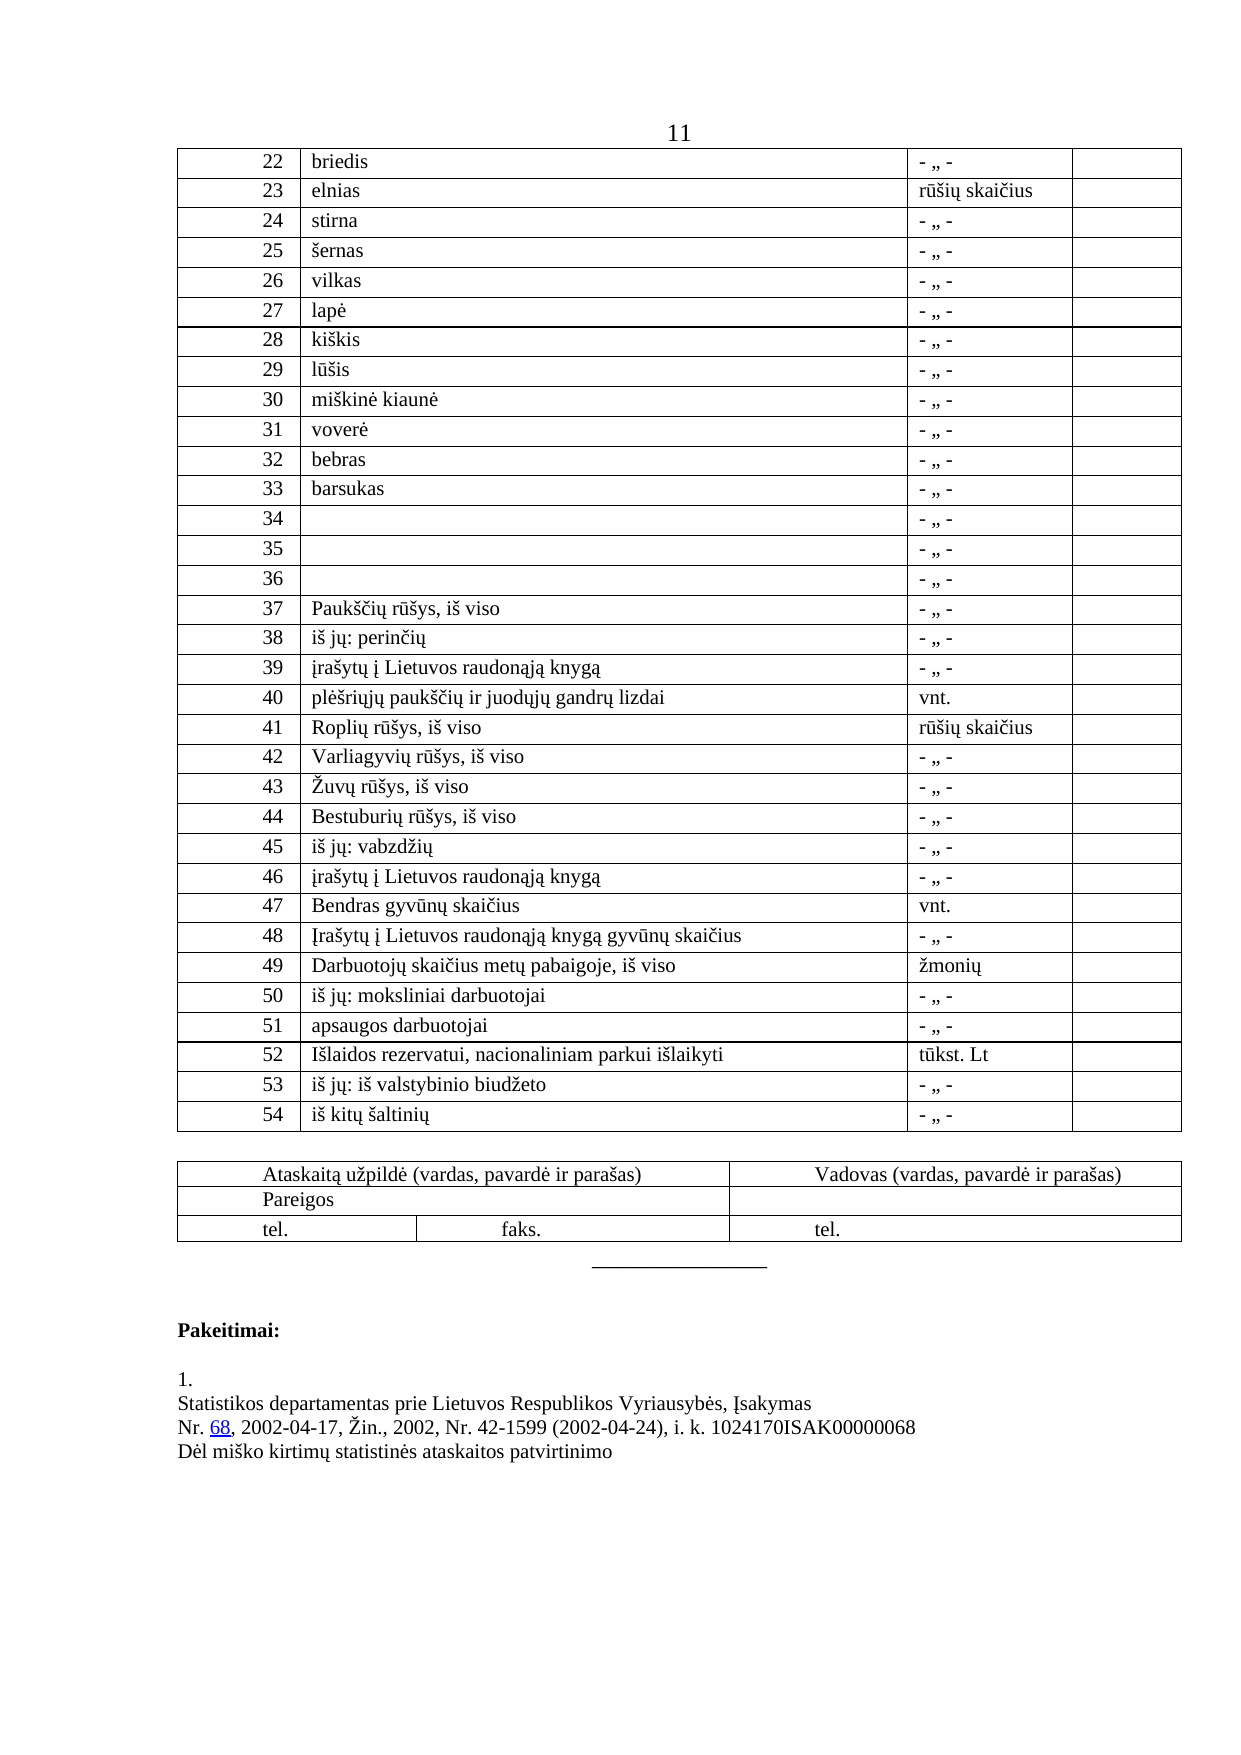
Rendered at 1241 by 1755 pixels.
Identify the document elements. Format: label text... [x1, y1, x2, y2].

table_cell žmonių [908, 953, 1072, 982]
table_cell [1073, 715, 1181, 743]
table_cell iš jų: perinčių [301, 625, 907, 654]
table_header Vadovas (vardas, pavardė ir parašas) [730, 1162, 1181, 1186]
table_cell 39 [178, 655, 300, 684]
table_cell Įrašytų į Lietuvos raudonąją knygą gyvūnų skaičius [301, 923, 907, 952]
table_cell [1073, 834, 1181, 863]
table_cell voverė [301, 417, 907, 446]
table_cell Paukščių rūšys, iš viso [301, 596, 907, 624]
table_cell 24 [178, 208, 300, 237]
table_cell [1073, 387, 1181, 416]
table_cell - „ - [908, 447, 1072, 475]
table_cell - „ - [908, 655, 1072, 684]
table_cell 52 [178, 1043, 300, 1071]
table_cell 41 [178, 715, 300, 743]
table_cell [1073, 894, 1181, 922]
table_cell Bendras gyvūnų skaičius [301, 894, 907, 922]
table_cell [301, 536, 907, 565]
table_cell plėšriųjų paukščių ir juodųjų gandrų lizdai [301, 685, 907, 714]
table_cell 31 [178, 417, 300, 446]
table_cell - „ - [908, 596, 1072, 624]
table_cell - „ - [908, 476, 1072, 505]
table_cell 32 [178, 447, 300, 475]
table_cell 25 [178, 238, 300, 267]
table_cell 30 [178, 387, 300, 416]
table_cell 50 [178, 983, 300, 1012]
table_cell - „ - [908, 1013, 1072, 1041]
table_cell [1073, 476, 1181, 505]
text Statistikos departamentas prie Lietuvos Respublikos Vyriausybės, Įsakymas [177, 1391, 1181, 1415]
table_cell - „ - [908, 864, 1072, 892]
table_cell - „ - [908, 506, 1072, 535]
table_cell 53 [178, 1072, 300, 1101]
table_cell - „ - [908, 1102, 1072, 1131]
table_cell [1073, 923, 1181, 952]
table_cell - „ - [908, 298, 1072, 326]
table_cell - „ - [908, 149, 1072, 177]
table_cell [1073, 1102, 1181, 1131]
table_cell [1073, 268, 1181, 297]
table_cell Roplių rūšys, iš viso [301, 715, 907, 743]
table_cell - „ - [908, 208, 1072, 237]
table_cell 38 [178, 625, 300, 654]
table_cell įrašytų į Lietuvos raudonąją knygą [301, 655, 907, 684]
table_cell miškinė kiaunė [301, 387, 907, 416]
table_cell - „ - [908, 804, 1072, 833]
table_cell iš jų: vabzdžių [301, 834, 907, 863]
table_cell tel. [730, 1216, 1181, 1241]
table_cell [1073, 745, 1181, 773]
table_cell - „ - [908, 566, 1072, 594]
table_cell - „ - [908, 625, 1072, 654]
table_cell - „ - [908, 357, 1072, 386]
table_cell tel. [178, 1216, 416, 1241]
text Pakeitimai: [177, 1318, 1181, 1342]
table_cell - „ - [908, 387, 1072, 416]
table_cell 29 [178, 357, 300, 386]
table_cell šernas [301, 238, 907, 267]
table_cell [1073, 417, 1181, 446]
table_cell lūšis [301, 357, 907, 386]
table_cell įrašytų į Lietuvos raudonąją knygą [301, 864, 907, 892]
table_cell - „ - [908, 328, 1072, 356]
table_cell - „ - [908, 536, 1072, 565]
table_cell 51 [178, 1013, 300, 1041]
table_cell 28 [178, 328, 300, 356]
table_cell Žuvų rūšys, iš viso [301, 774, 907, 803]
table_cell [1073, 804, 1181, 833]
table_cell iš kitų šaltinių [301, 1102, 907, 1131]
table_cell [301, 566, 907, 594]
table_cell 43 [178, 774, 300, 803]
table_cell 54 [178, 1102, 300, 1131]
table_cell [1073, 625, 1181, 654]
table_cell [1073, 357, 1181, 386]
table_cell kiškis [301, 328, 907, 356]
table_cell tūkst. Lt [908, 1043, 1072, 1071]
table_cell - „ - [908, 238, 1072, 267]
table_cell [1073, 1043, 1181, 1071]
table_cell - „ - [908, 268, 1072, 297]
text 1. [177, 1367, 1181, 1391]
table_cell [1073, 685, 1181, 714]
table_cell - „ - [908, 745, 1072, 773]
table_cell 26 [178, 268, 300, 297]
table_cell [1073, 596, 1181, 624]
table_cell 37 [178, 596, 300, 624]
table_cell iš jų: iš valstybinio biudžeto [301, 1072, 907, 1101]
table_cell briedis [301, 149, 907, 177]
table_cell [1073, 1013, 1181, 1041]
table_cell lapė [301, 298, 907, 326]
table_cell rūšių skaičius [908, 715, 1072, 743]
table_cell [1073, 447, 1181, 475]
table_cell 35 [178, 536, 300, 565]
table_cell 22 [178, 149, 300, 177]
table_cell [1073, 506, 1181, 535]
table_cell Išlaidos rezervatui, nacionaliniam parkui išlaikyti [301, 1043, 907, 1071]
table_cell barsukas [301, 476, 907, 505]
table_cell 33 [178, 476, 300, 505]
table_cell [1073, 328, 1181, 356]
table_cell vnt. [908, 894, 1072, 922]
table_cell [1073, 655, 1181, 684]
table_cell apsaugos darbuotojai [301, 1013, 907, 1041]
table_cell [1073, 864, 1181, 892]
table_cell [730, 1187, 1181, 1215]
table_cell - „ - [908, 923, 1072, 952]
table_cell rūšių skaičius [908, 179, 1072, 207]
table_cell [1073, 566, 1181, 594]
table_cell 49 [178, 953, 300, 982]
table_cell - „ - [908, 774, 1072, 803]
table_cell 45 [178, 834, 300, 863]
table_cell 44 [178, 804, 300, 833]
table_cell [1073, 1072, 1181, 1101]
table_cell [1073, 983, 1181, 1012]
table_cell 27 [178, 298, 300, 326]
table_cell vilkas [301, 268, 907, 297]
table_cell [1073, 238, 1181, 267]
table_cell [1073, 536, 1181, 565]
table_cell - „ - [908, 417, 1072, 446]
table_cell [1073, 298, 1181, 326]
table_cell 47 [178, 894, 300, 922]
table_cell Darbuotojų skaičius metų pabaigoje, iš viso [301, 953, 907, 982]
table_header Ataskaitą užpildė (vardas, pavardė ir parašas) [178, 1162, 729, 1186]
table_cell 42 [178, 745, 300, 773]
table_cell bebras [301, 447, 907, 475]
table_cell [1073, 953, 1181, 982]
text Dėl miško kirtimų statistinės ataskaitos patvirtinimo [177, 1439, 1181, 1463]
table_cell - „ - [908, 1072, 1072, 1101]
table_cell [301, 506, 907, 535]
text Nr. 68, 2002-04-17, Žin., 2002, Nr. 42-1599 (2002-04-24), i. k. 1024170ISAK00000068 [177, 1415, 1181, 1439]
table_cell [1073, 149, 1181, 177]
table_cell 36 [178, 566, 300, 594]
text ______________ [177, 1242, 1181, 1270]
table_cell - „ - [908, 983, 1072, 1012]
table_cell 34 [178, 506, 300, 535]
table_cell [1073, 208, 1181, 237]
table_cell [1073, 179, 1181, 207]
table_cell Pareigos [178, 1187, 729, 1215]
table_cell iš jų: moksliniai darbuotojai [301, 983, 907, 1012]
table_cell Varliagyvių rūšys, iš viso [301, 745, 907, 773]
table_cell 40 [178, 685, 300, 714]
table_cell - „ - [908, 834, 1072, 863]
table_cell vnt. [908, 685, 1072, 714]
table_cell stirna [301, 208, 907, 237]
table_cell [1073, 774, 1181, 803]
table_cell 46 [178, 864, 300, 892]
table_cell 23 [178, 179, 300, 207]
table_cell Bestuburių rūšys, iš viso [301, 804, 907, 833]
table_cell 48 [178, 923, 300, 952]
table_cell elnias [301, 179, 907, 207]
table_cell faks. [417, 1216, 729, 1241]
